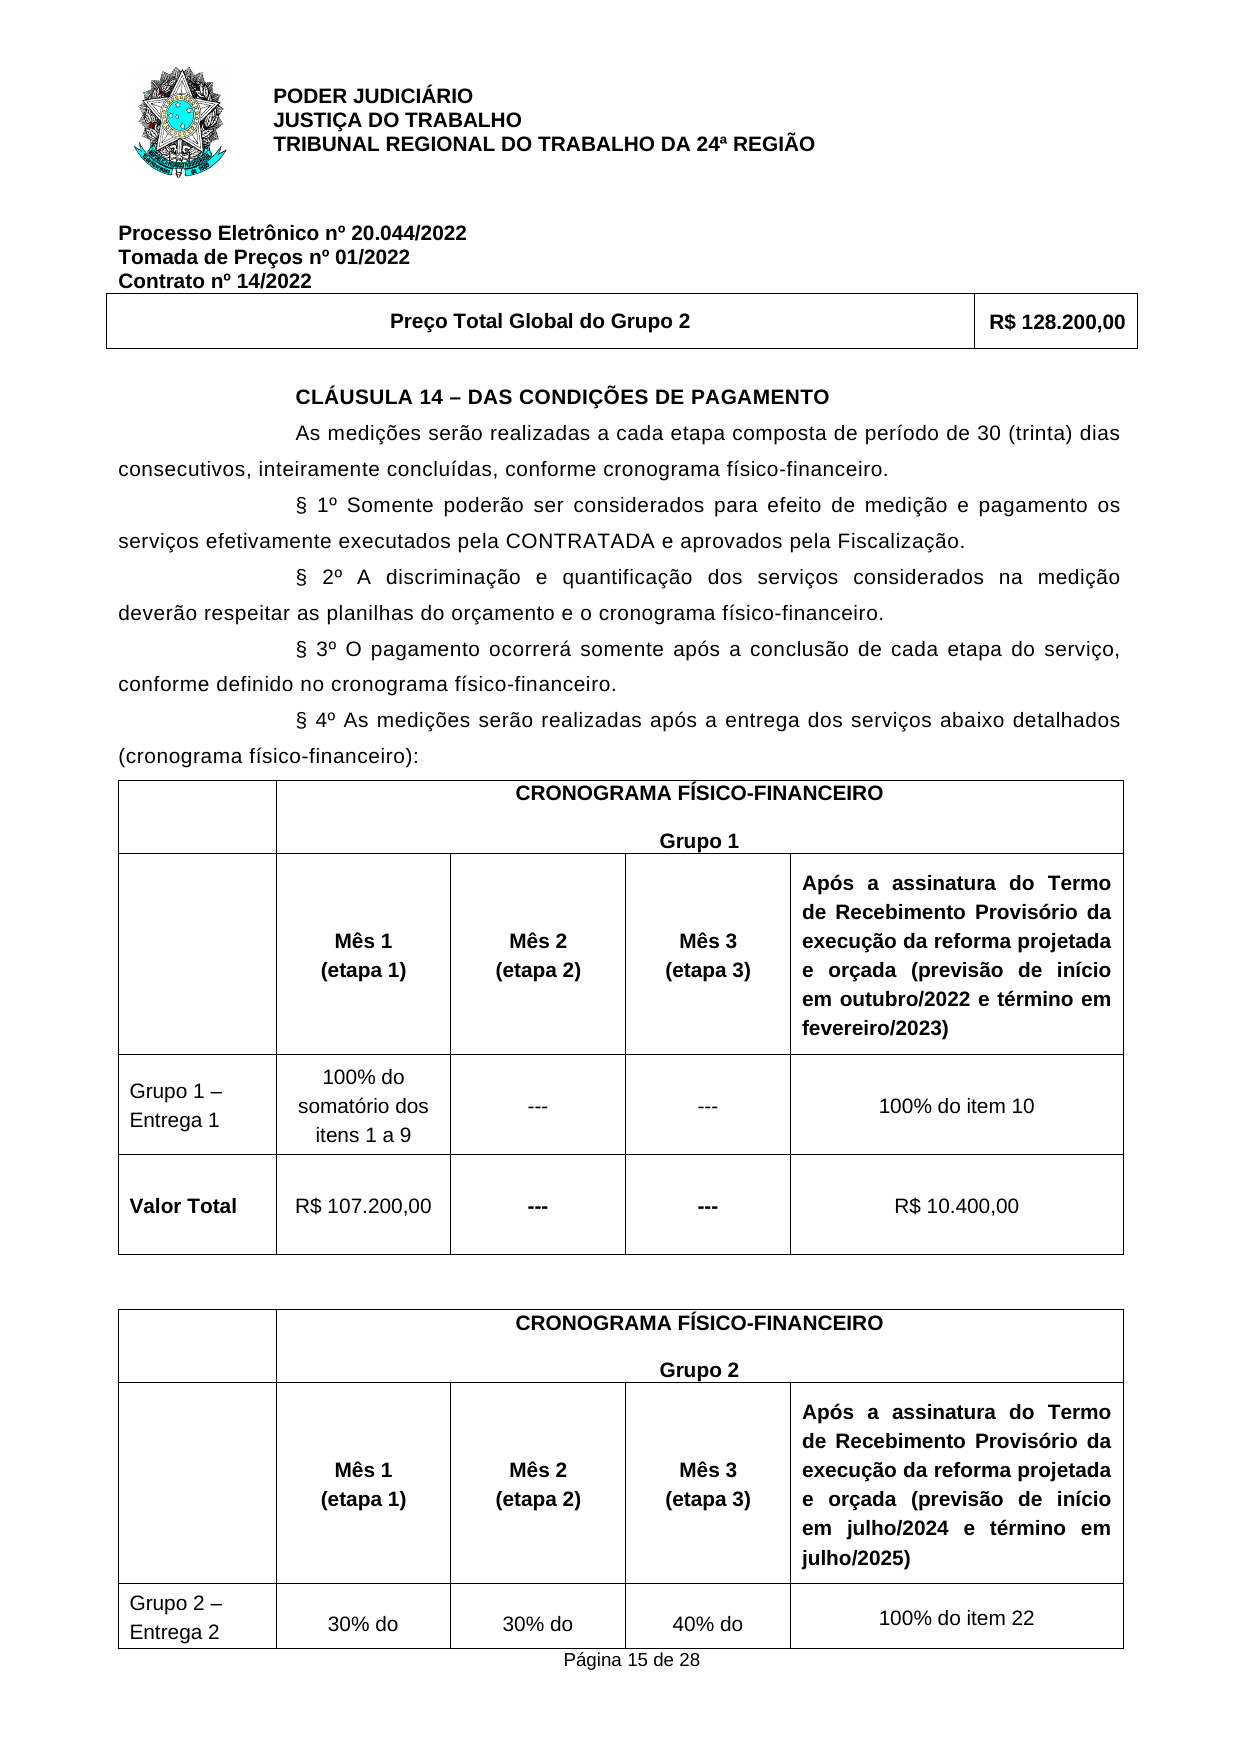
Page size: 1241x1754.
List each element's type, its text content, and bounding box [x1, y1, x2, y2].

table_cell [119, 1383, 276, 1583]
table_cell R$ 10.400,00 [791, 1155, 1123, 1254]
table_cell R$ 128.200,00 [975, 294, 1137, 348]
table_cell [119, 854, 276, 1054]
table_cell --- [451, 1055, 625, 1154]
table_cell R$ 107.200,00 [277, 1155, 450, 1254]
table_cell 30% do [277, 1584, 450, 1648]
table_cell Mês 2 (etapa 2) [451, 1383, 625, 1583]
table_header CRONOGRAMA FÍSICO-FINANCEIRO Grupo 2 [277, 1310, 1123, 1382]
table_cell Mês 3 (etapa 3) [626, 1383, 790, 1583]
table_cell Mês 1 (etapa 1) [277, 854, 450, 1054]
table_cell Preço Total Global do Grupo 2 [107, 294, 974, 348]
text CLÁUSULA 14 – DAS CONDIÇÕES DE PAGAMENTO [118, 385, 1122, 409]
table_cell --- [626, 1055, 790, 1154]
table_cell Após a assinatura do Termo de Recebimento Provisório da execução da reforma projetada e orçada (previsão de início em julho/2024 e término em julho/2025) [791, 1383, 1123, 1583]
table_cell Após a assinatura do Termo de Recebimento Provisório da execução da reforma projetada e orçada (previsão de início em outubro/2022 e término em fevereiro/2023) [791, 854, 1123, 1054]
table_cell 100% do item 10 [791, 1055, 1123, 1154]
text § 3º O pagamento ocorrerá somente após a conclusão de cada etapa do serviço, conforme definido no cronograma físico-financeiro. [118, 636, 1122, 696]
picture [133, 66, 228, 178]
text § 4º As medições serão realizadas após a entrega dos serviços abaixo detalhados (cronograma físico-financeiro): [118, 708, 1122, 768]
table_cell 100% do item 22 [791, 1584, 1123, 1648]
text § 2º A discriminação e quantificação dos serviços considerados na medição deverão respeitar as planilhas do orçamento e o cronograma físico-financeiro. [118, 564, 1122, 624]
table_cell Mês 3 (etapa 3) [626, 854, 790, 1054]
table_cell 100% do somatório dos itens 1 a 9 [277, 1055, 450, 1154]
table_header [119, 1310, 276, 1382]
table_cell 40% do [626, 1584, 790, 1648]
text § 1º Somente poderão ser considerados para efeito de medição e pagamento os serviços efetivamente executados pela CONTRATADA e aprovados pela Fiscalização. [118, 493, 1122, 552]
table_cell --- [451, 1155, 625, 1254]
table_cell 30% do [451, 1584, 625, 1648]
table_cell Grupo 2 – Entrega 2 [119, 1584, 276, 1648]
table_header CRONOGRAMA FÍSICO-FINANCEIRO Grupo 1 [277, 781, 1123, 853]
table_cell Grupo 1 – Entrega 1 [119, 1055, 276, 1154]
text As medições serão realizadas a cada etapa composta de período de 30 (trinta) dias consecutivos, inteiramente concluídas, conforme cronograma físico-financeiro. [118, 421, 1122, 481]
table_cell --- [626, 1155, 790, 1254]
table_cell Mês 2 (etapa 2) [451, 854, 625, 1054]
table_cell Valor Total [119, 1155, 276, 1254]
table_header [119, 781, 276, 853]
table_cell Mês 1 (etapa 1) [277, 1383, 450, 1583]
